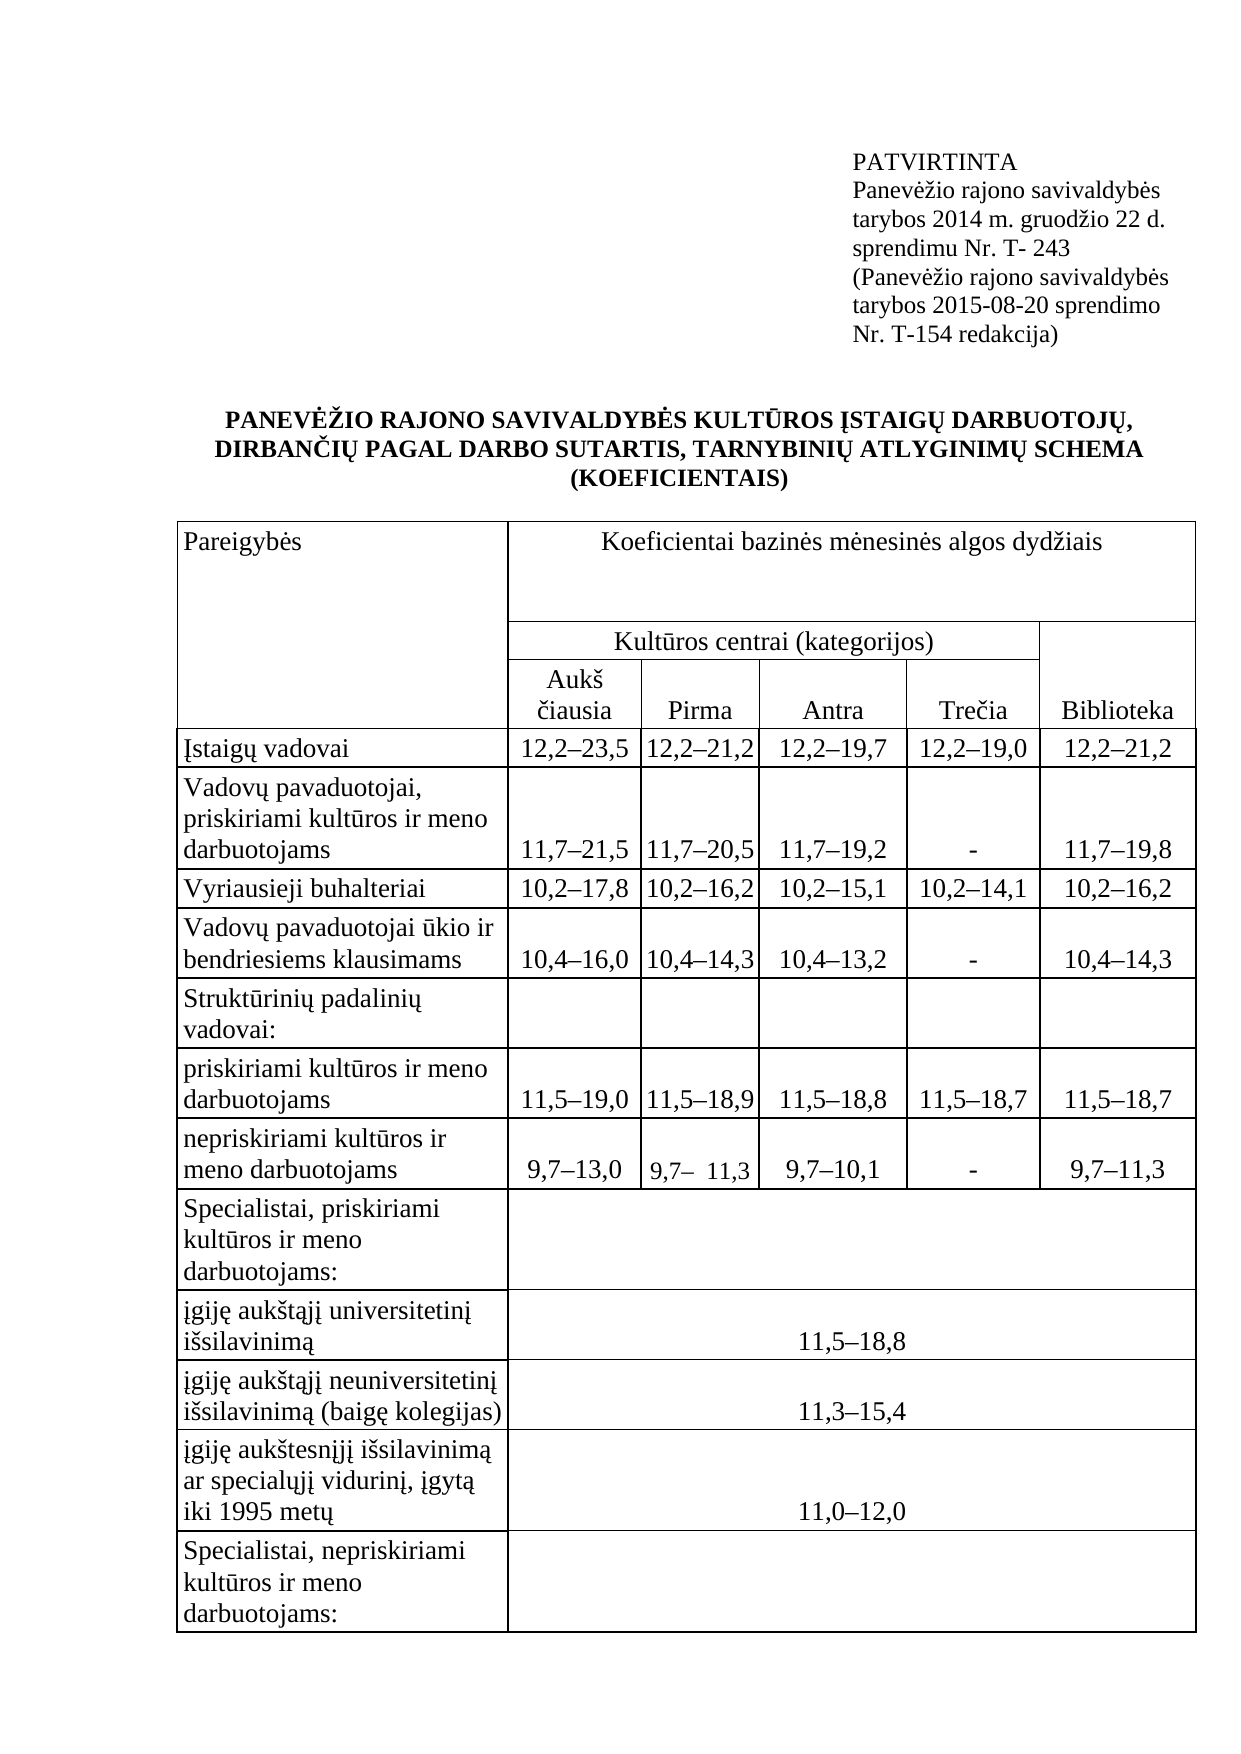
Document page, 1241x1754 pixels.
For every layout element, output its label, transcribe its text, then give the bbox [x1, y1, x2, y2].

table_cell 12,2–23,5 [509, 729, 640, 766]
table_cell 11,7–20,5 [642, 768, 758, 867]
table_cell Struktūrinių padalinių vadovai: [178, 979, 507, 1047]
table_cell Kultūros centrai (kategorijos) [509, 622, 1039, 659]
table_cell įgiję aukštąjį universitetinį išsilavinimą [178, 1291, 507, 1359]
table_cell 10,2–16,2 [1041, 870, 1195, 907]
table_cell nepriskiriami kultūros ir meno darbuotojams [178, 1119, 507, 1187]
table_cell [509, 1531, 1195, 1631]
table_cell 10,4–14,3 [1041, 909, 1195, 977]
table_cell 11,0–12,0 [509, 1430, 1195, 1529]
table_cell 11,7–21,5 [509, 768, 640, 867]
table_cell Įstaigų vadovai [178, 729, 507, 766]
text Panevėžio rajono savivaldybės [177, 176, 1181, 204]
table_cell 11,5–19,0 [509, 1049, 640, 1117]
table_cell [642, 979, 758, 1047]
table_cell Vadovų pavaduotojai, priskiriami kultūros ir meno darbuotojams [178, 768, 507, 867]
table_cell įgiję aukštesnįjį išsilavinimą ar specialųjį vidurinį, įgytą iki 1995 metų [178, 1430, 507, 1529]
text PANEVĖŽIO RAJONO SAVIVALDYBĖS KULTŪROS ĮSTAIGŲ DARBUOTOJŲ, DIRBANČIŲ PAGAL DARBO SUTARTIS, TARNYBINIŲ ATLYGINIMŲ SCHEMA (KOEFICIENTAIS) [177, 406, 1181, 492]
table_cell 10,4–16,0 [509, 909, 640, 977]
table_cell 10,2–14,1 [908, 870, 1039, 907]
table_cell 9,7–11,3 [1041, 1119, 1195, 1187]
table_cell [1041, 979, 1195, 1047]
table_cell 9,7–10,1 [760, 1119, 906, 1187]
table_cell 12,2–21,2 [642, 729, 758, 766]
table_cell - [908, 1119, 1039, 1187]
table_header Koeficientai bazinės mėnesinės algos dydžiais [509, 522, 1195, 621]
table_cell 11,5–18,7 [908, 1049, 1039, 1117]
table_header Pareigybės [178, 522, 507, 728]
text (Panevėžio rajono savivaldybės [777, 262, 1181, 291]
table_cell [760, 979, 906, 1047]
table_cell 9,7–13,0 [509, 1119, 640, 1187]
table_cell Specialistai, nepriskiriami kultūros ir meno darbuotojams: [178, 1532, 507, 1631]
table_cell [908, 979, 1039, 1047]
table_cell 12,2–21,2 [1041, 729, 1195, 766]
table_cell 12,2–19,0 [908, 729, 1039, 766]
table_cell 12,2–19,7 [760, 729, 906, 766]
table_cell 11,5–18,8 [509, 1290, 1195, 1359]
text PATVIRTINTA [777, 147, 1181, 176]
table_cell [509, 1190, 1195, 1289]
table_cell 11,7–19,2 [760, 768, 906, 867]
table_cell 11,5–18,9 [642, 1049, 758, 1117]
table_cell Vadovų pavaduotojai ūkio ir bendriesiems klausimams [178, 909, 507, 977]
table_cell priskiriami kultūros ir meno darbuotojams [178, 1049, 507, 1117]
table_cell 11,5–18,8 [760, 1049, 906, 1117]
table_cell 11,7–19,8 [1041, 768, 1195, 867]
table_cell Trečia [907, 660, 1039, 728]
table_cell Biblioteka [1040, 622, 1195, 728]
table_cell 10,2–17,8 [509, 870, 640, 907]
table_cell 10,2–15,1 [760, 870, 906, 907]
text sprendimu Nr. T- 243 [777, 233, 1181, 262]
text tarybos 2014 m. gruodžio 22 d. [177, 204, 1181, 233]
table_cell Aukš čiausia [509, 660, 641, 728]
table_cell 9,7– 11,3 [642, 1119, 758, 1187]
table_cell Vyriausieji buhalteriai [178, 870, 507, 907]
text tarybos 2015-08-20 sprendimo [777, 291, 1181, 319]
table_cell 10,4–13,2 [760, 909, 906, 977]
table_cell Antra [760, 660, 906, 728]
table_cell - [908, 909, 1039, 977]
table_cell Specialistai, priskiriami kultūros ir meno darbuotojams: [178, 1190, 507, 1289]
table_cell 11,5–18,7 [1041, 1049, 1195, 1117]
table_cell įgiję aukštąjį neuniversitetinį išsilavinimą (baigę kolegijas) [178, 1361, 507, 1429]
table_cell 10,2–16,2 [642, 870, 758, 907]
table_cell 10,4–14,3 [642, 909, 758, 977]
text Nr. T-154 redakcija) [777, 319, 1181, 348]
table_cell [509, 979, 640, 1047]
table_cell Pirma [642, 660, 759, 728]
table_cell 11,3–15,4 [509, 1360, 1195, 1429]
table_cell - [908, 768, 1039, 867]
